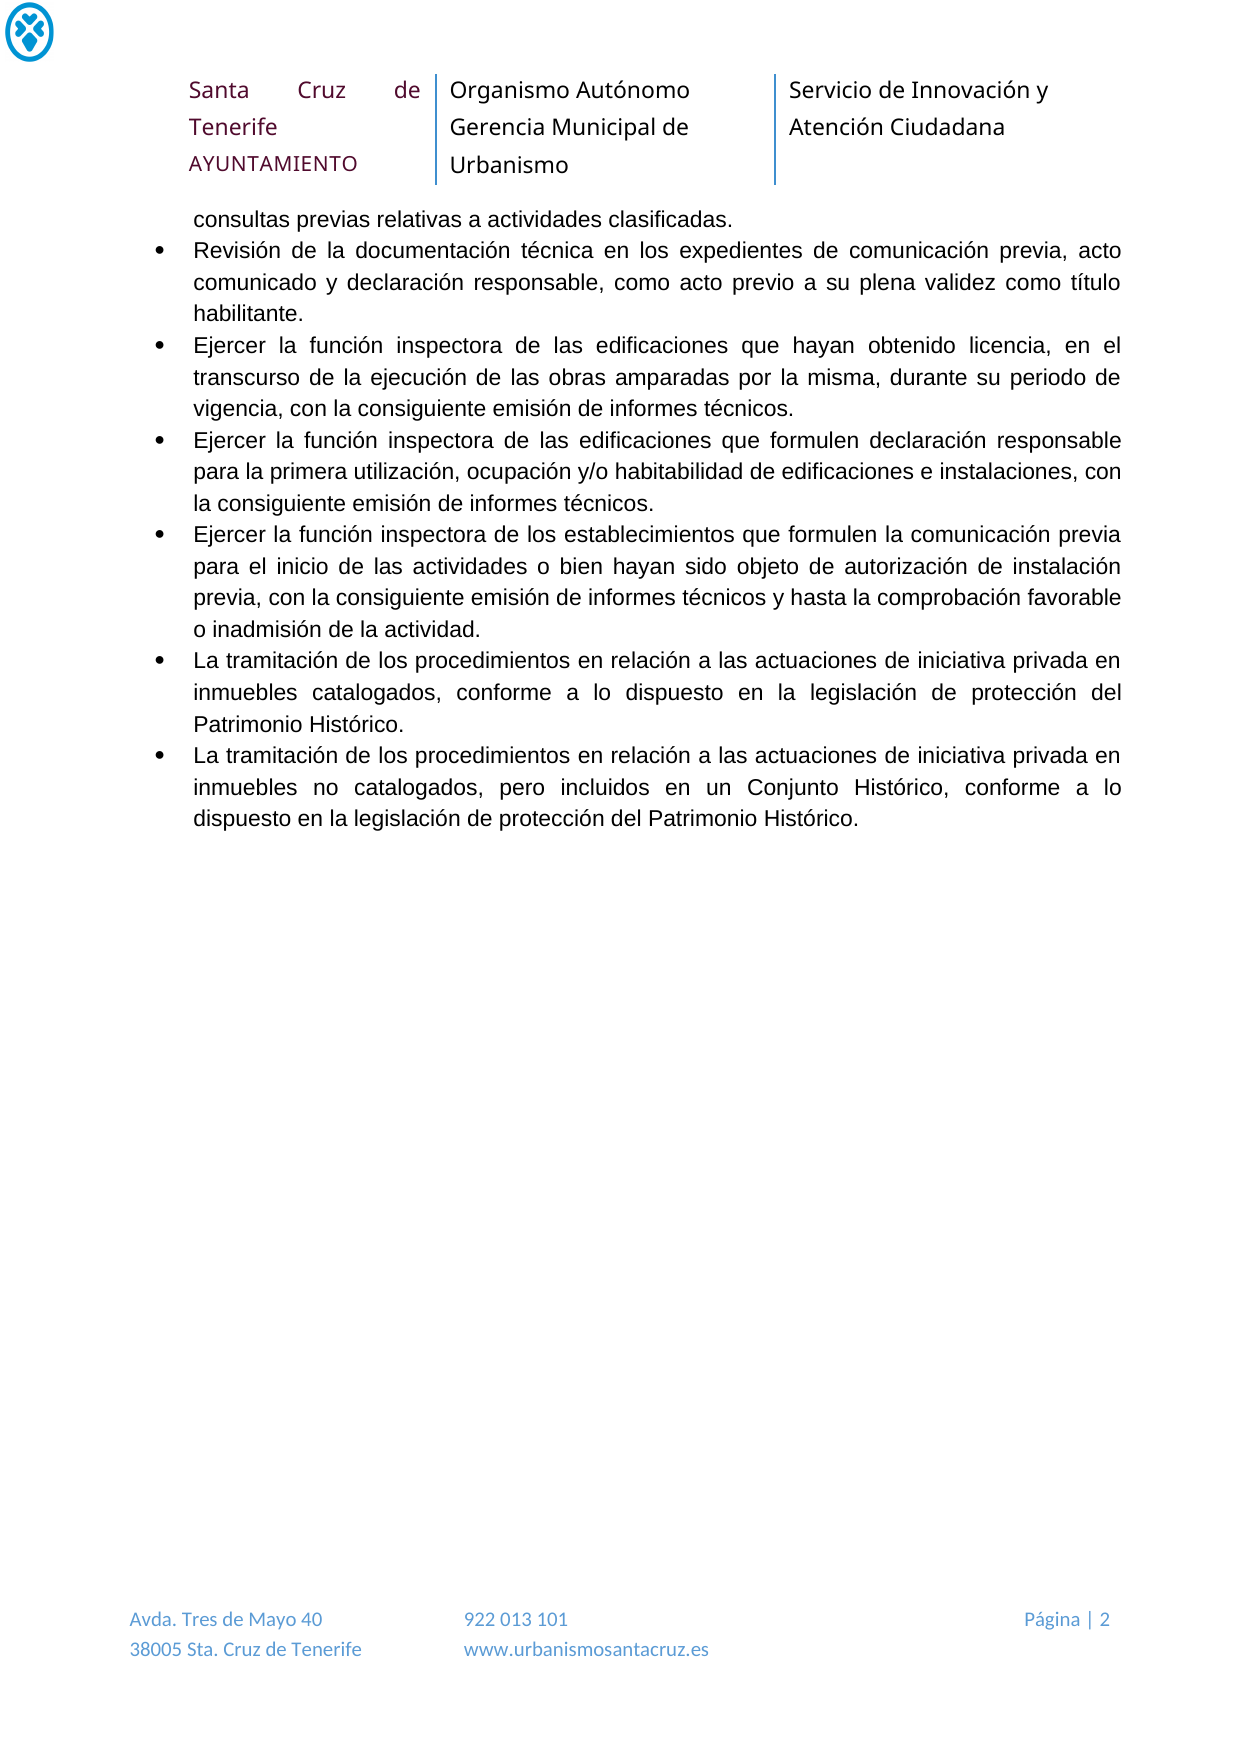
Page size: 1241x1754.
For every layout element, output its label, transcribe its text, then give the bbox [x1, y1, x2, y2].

list La tramitación de los procedimientos en relación a las actuaciones de iniciativa privada en inmuebles catalogados, conforme a lo dispuesto en la legislación de protección del Patrimonio Histórico. [156, 647, 1122, 737]
list Ejercer la función inspectora de las edificaciones que hayan obtenido licencia, en el transcurso de la ejecución de las obras amparadas por la misma, durante su periodo de vigencia, con la consiguiente emisión de informes técnicos. [156, 332, 1122, 421]
list Ejercer la función inspectora de las edificaciones que formulen declaración responsable para la primera utilización, ocupación y/o habitabilidad de edificaciones e instalaciones, con la consiguiente emisión de informes técnicos. [156, 427, 1122, 516]
list consultas previas relativas a actividades clasificadas. [156, 206, 1122, 232]
list La tramitación de los procedimientos en relación a las actuaciones de iniciativa privada en inmuebles no catalogados, pero incluidos en un Conjunto Histórico, conforme a lo dispuesto en la legislación de protección del Patrimonio Histórico. [156, 742, 1122, 832]
list Revisión de la documentación técnica en los expedientes de comunicación previa, acto comunicado y declaración responsable, como acto previo a su plena validez como título habilitante. [156, 237, 1122, 327]
list Ejercer la función inspectora de los establecimientos que formulen la comunicación previa para el inicio de las actividades o bien hayan sido objeto de autorización de instalación previa, con la consiguiente emisión de informes técnicos y hasta la comprobación favorable o inadmisión de la actividad. [156, 521, 1122, 642]
